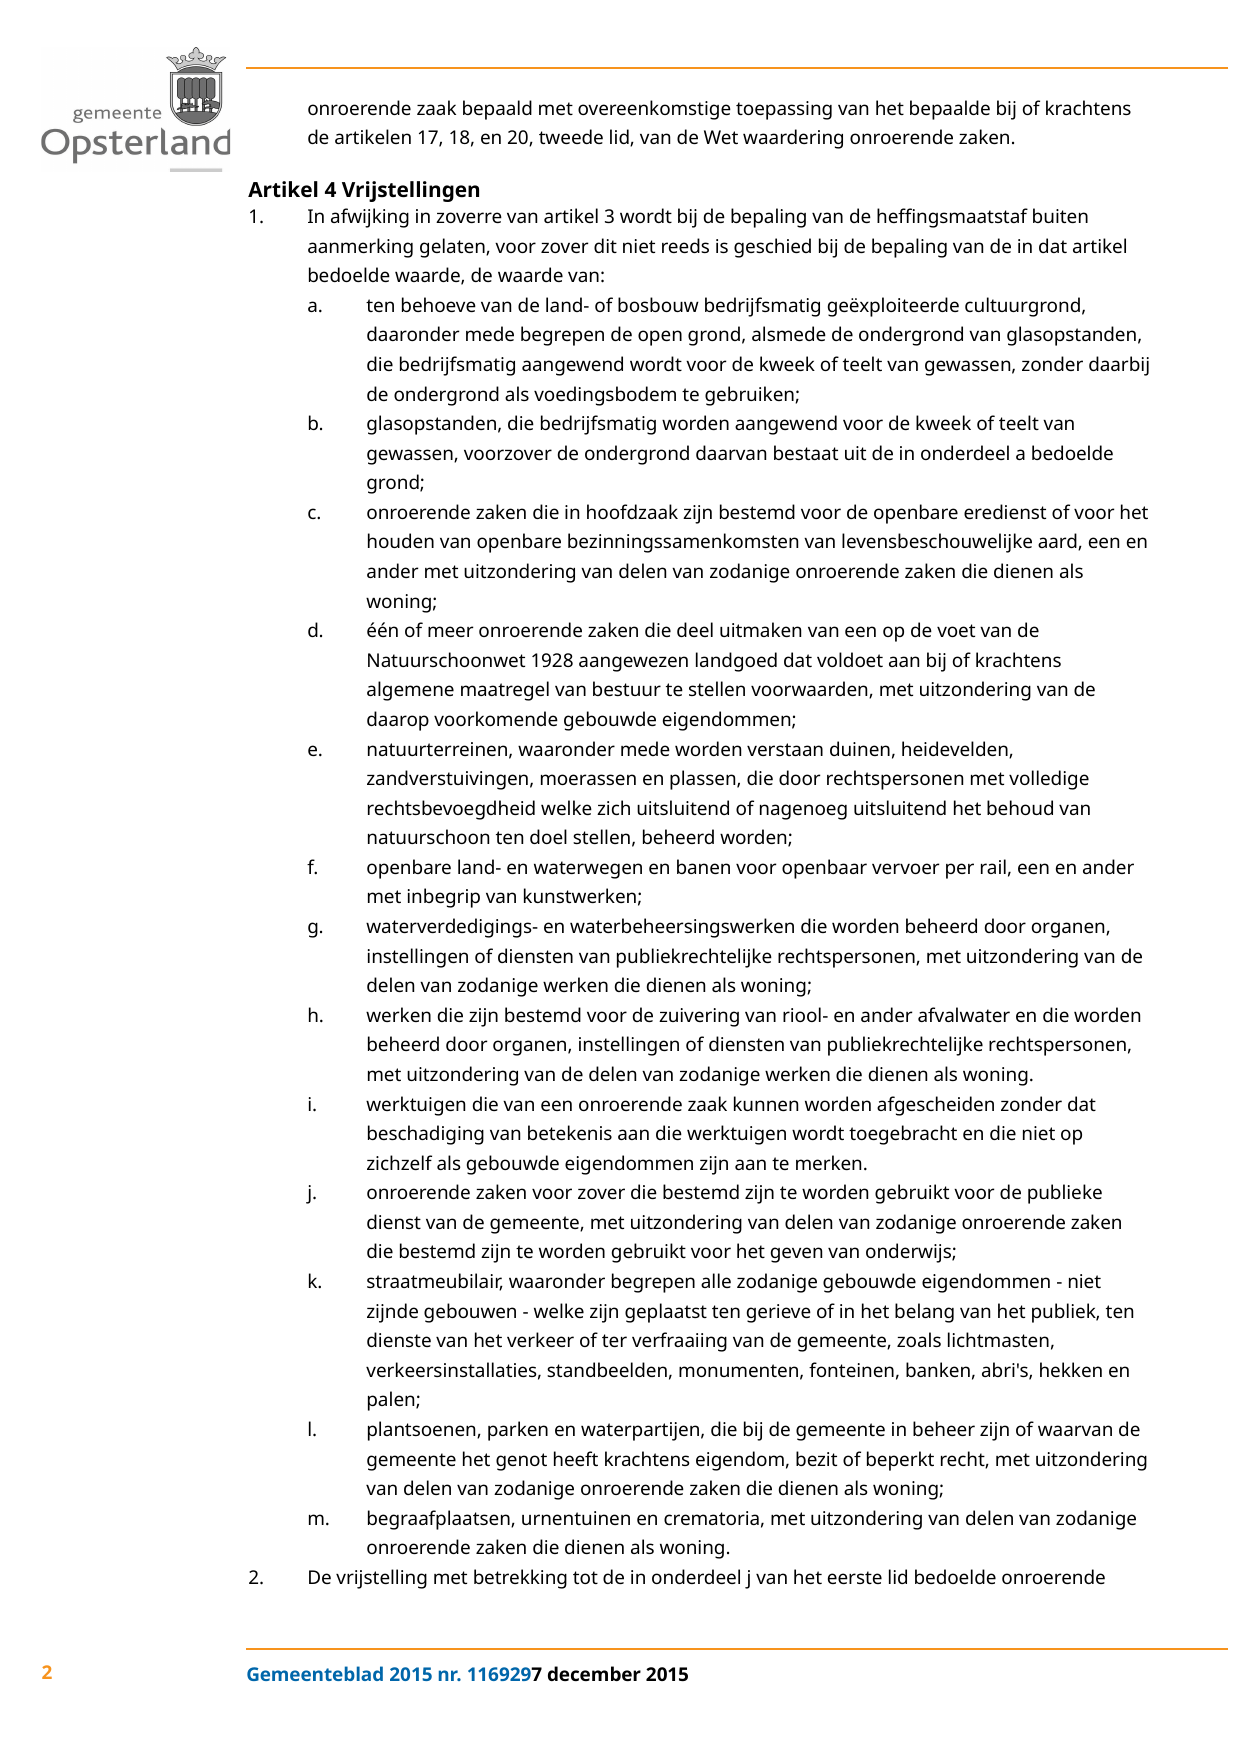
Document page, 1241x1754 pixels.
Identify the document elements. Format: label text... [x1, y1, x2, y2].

picture [41, 47, 231, 172]
list ten behoeve van de land- of bosbouw bedrijfsmatig geëxploiteerde cultuurgrond, daaronder mede begrepen de open grond, alsmede de ondergrond van glasopstanden, die bedrijfsmatig aangewend wordt voor de kweek of teelt van gewassen, zonder daarbij de ondergrond als voedingsbodem te gebruiken; [307, 292, 1152, 406]
list natuurterreinen, waaronder mede worden verstaan duinen, heidevelden, zandverstuivingen, moerassen en plassen, die door rechtspersonen met volledige rechtsbevoegdheid welke zich uitsluitend of nagenoeg uitsluitend het behoud van natuurschoon ten doel stellen, beheerd worden; [307, 736, 1152, 850]
list De vrijstelling met betrekking tot de in onderdeel j van het eerste lid bedoelde onroerende [248, 1564, 1152, 1590]
list waterverdedigings- en waterbeheersingswerken die worden beheerd door organen, instellingen of diensten van publiekrechtelijke rechtspersonen, met uitzondering van de delen van zodanige werken die dienen als woning; [307, 913, 1152, 998]
list onroerende zaak bepaald met overeenkomstige toepassing van het bepaalde bij of krachtens de artikelen 17, 18, en 20, tweede lid, van de Wet waardering onroerende zaken. [248, 95, 1152, 150]
list werken die zijn bestemd voor de zuivering van riool- en ander afvalwater en die worden beheerd door organen, instellingen of diensten van publiekrechtelijke rechtspersonen, met uitzondering van de delen van zodanige werken die dienen als woning. [307, 1002, 1152, 1087]
list begraafplaatsen, urnentuinen en crematoria, met uitzondering van delen van zodanige onroerende zaken die dienen als woning. [307, 1505, 1152, 1560]
list werktuigen die van een onroerende zaak kunnen worden afgescheiden zonder dat beschadiging van betekenis aan die werktuigen wordt toegebracht en die niet op zichzelf als gebouwde eigendommen zijn aan te merken. [307, 1091, 1152, 1176]
list straatmeubilair, waaronder begrepen alle zodanige gebouwde eigendommen - niet zijnde gebouwen - welke zijn geplaatst ten gerieve of in het belang van het publiek, ten dienste van het verkeer of ter verfraaiing van de gemeente, zoals lichtmasten, verkeersinstallaties, standbeelden, monumenten, fonteinen, banken, abri's, hekken en palen; [307, 1268, 1152, 1412]
list glasopstanden, die bedrijfsmatig worden aangewend voor de kweek of teelt van gewassen, voorzover de ondergrond daarvan bestaat uit de in onderdeel a bedoelde grond; [307, 410, 1152, 495]
list In afwijking in zoverre van artikel 3 wordt bij de bepaling van de heffingsmaatstaf buiten aanmerking gelaten, voor zover dit niet reeds is geschied bij de bepaling van de in dat artikel bedoelde waarde, de waarde van: [248, 203, 1152, 288]
list onroerende zaken voor zover die bestemd zijn te worden gebruikt voor de publieke dienst van de gemeente, met uitzondering van delen van zodanige onroerende zaken die bestemd zijn te worden gebruikt voor het geven van onderwijs; [307, 1179, 1152, 1264]
list openbare land- en waterwegen en banen voor openbaar vervoer per rail, een en ander met inbegrip van kunstwerken; [307, 854, 1152, 909]
list onroerende zaken die in hoofdzaak zijn bestemd voor de openbare eredienst of voor het houden van openbare bezinningssamenkomsten van levensbeschouwelijke aard, een en ander met uitzondering van delen van zodanige onroerende zaken die dienen als woning; [307, 499, 1152, 613]
list één of meer onroerende zaken die deel uitmaken van een op de voet van de Natuurschoonwet 1928 aangewezen landgoed dat voldoet aan bij of krachtens algemene maatregel van bestuur te stellen voorwaarden, met uitzondering van de daarop voorkomende gebouwde eigendommen; [307, 617, 1152, 732]
text Artikel 4 Vrijstellingen [248, 175, 1152, 203]
list plantsoenen, parken en waterpartijen, die bij de gemeente in beheer zijn of waarvan de gemeente het genot heeft krachtens eigendom, bezit of beperkt recht, met uitzondering van delen van zodanige onroerende zaken die dienen als woning; [307, 1416, 1152, 1501]
